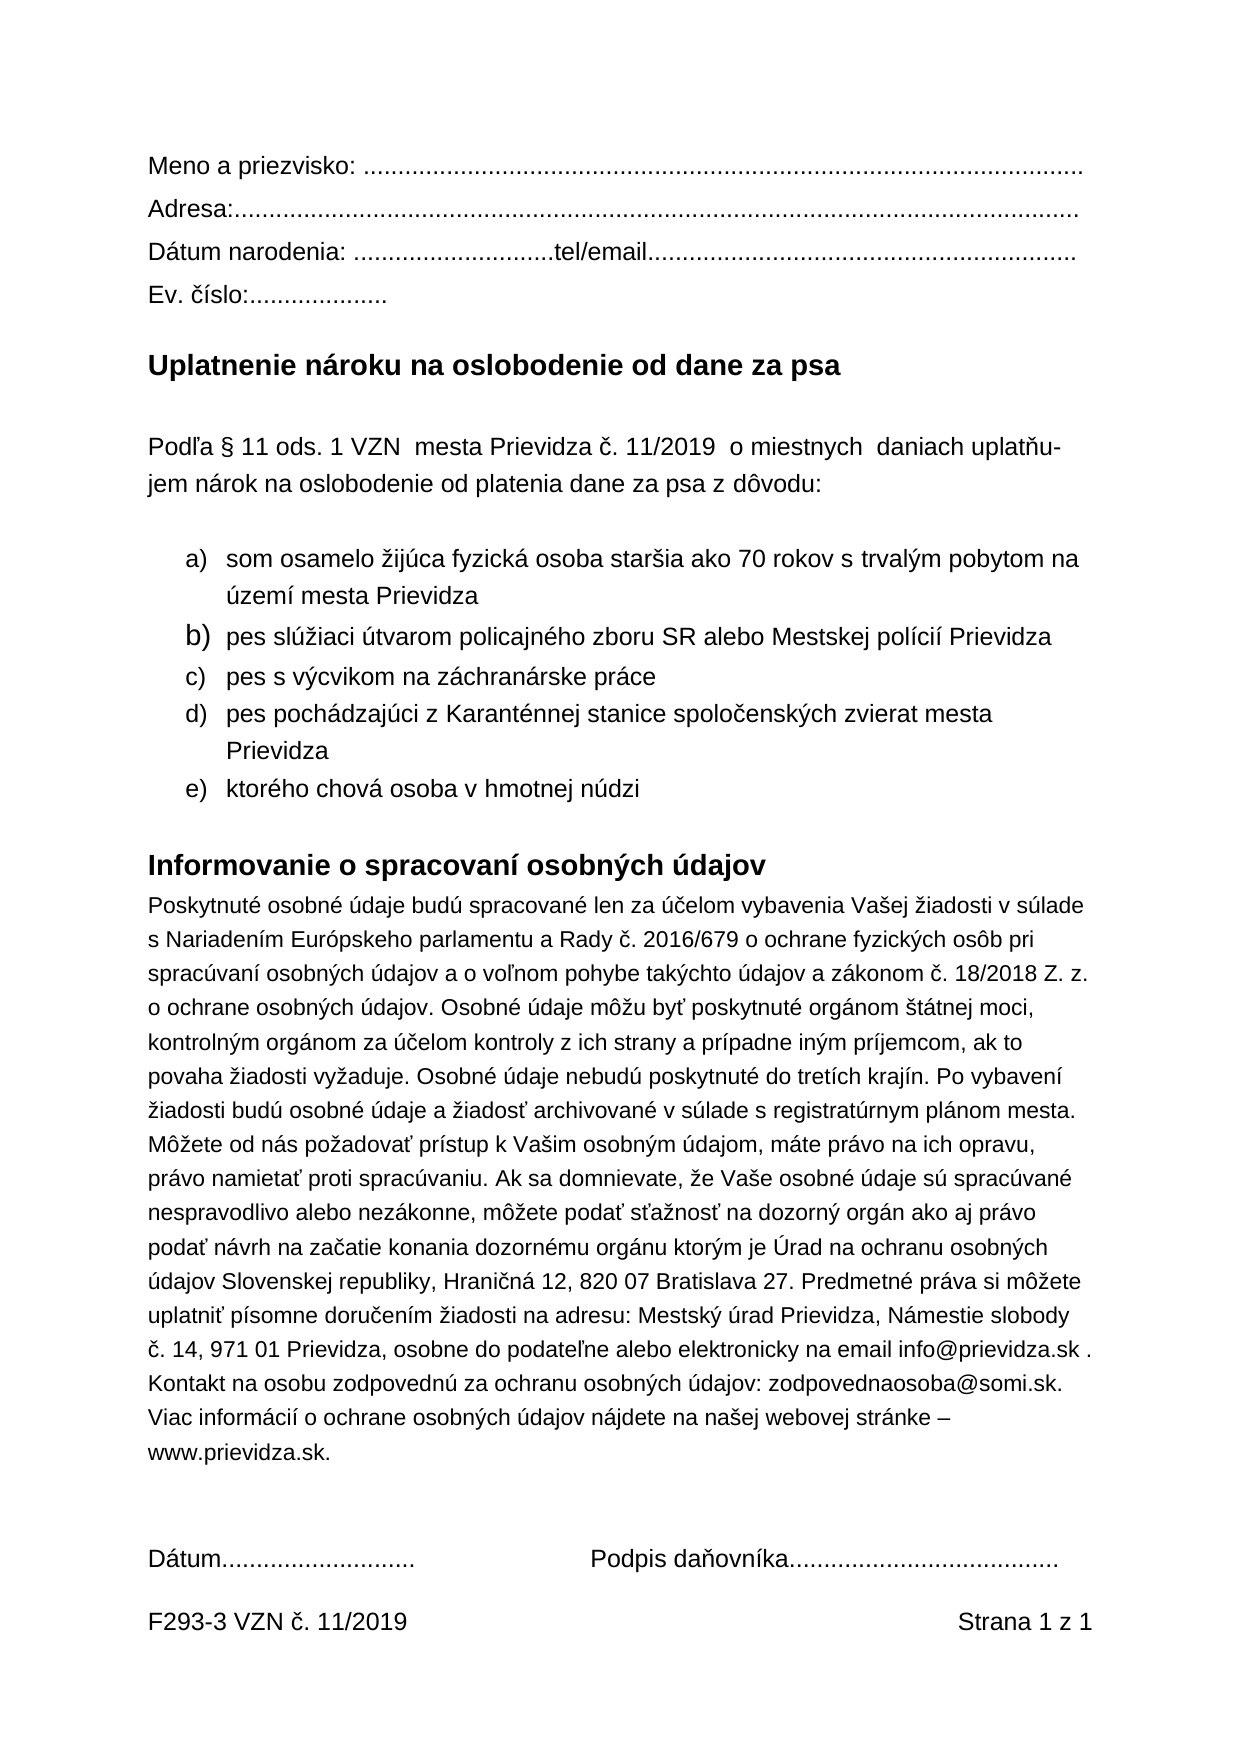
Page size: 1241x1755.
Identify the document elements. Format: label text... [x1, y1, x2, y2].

list pes s výcvikom na záchranárske práce [185, 662, 1093, 691]
list som osamelo žijúca fyzická osoba staršia ako 70 rokov s trvalým pobytom na území mesta Prievidza [185, 544, 1093, 610]
list ktorého chová osoba v hmotnej núdzi [185, 774, 1093, 802]
text Meno a priezvisko: ........................................................................................................ [148, 151, 1093, 180]
list pes slúžiaci útvarom policajného zboru SR alebo Mestskej polícií Prievidza [185, 618, 1093, 652]
text Poskytnuté osobné údaje budú spracované len za účelom vybavenia Vašej žiadosti v súlade s Nariadením Európskeho parlamentu a Rady č. 2016/679 o ochrane fyzických osôb pri spracúvaní osobných údajov a o voľnom pohybe takýchto údajov a zákonom č. 18/2018 Z. z. o ochrane osobných údajov. Osobné údaje môžu byť poskytnuté orgánom štátnej moci, kontrolným orgánom za účelom kontroly z ich strany a prípadne iným príjemcom, ak to povaha žiadosti vyžaduje. Osobné údaje nebudú poskytnuté do tretích krajín. Po vybavení žiadosti budú osobné údaje a žiadosť archivované v súlade s registratúrnym plánom mesta. Môžete od nás požadovať prístup k Vašim osobným údajom, máte právo na ich opravu, právo namietať proti spracúvaniu. Ak sa domnievate, že Vaše osobné údaje sú spracúvané nespravodlivo alebo nezákonne, môžete podať sťažnosť na dozorný orgán ako aj právo podať návrh na začatie konania dozornému orgánu ktorým je Úrad na ochranu osobných údajov Slovenskej republiky, Hraničná 12, 820 07 Bratislava 27. Predmetné práva si môžete uplatniť písomne doručením žiadosti na adresu: Mestský úrad Prievidza, Námestie slobody č. 14, 971 01 Prievidza, osobne do podateľne alebo elektronicky na email info@prievidza.sk . Kontakt na osobu zodpovednú za ochranu osobných údajov: zodpovednaosoba@somi.sk. Viac informácií o ochrane osobných údajov nájdete na našej webovej stránke – www.prievidza.sk. [148, 892, 1093, 1465]
text Informovanie o spracovaní osobných údajov [148, 848, 1093, 882]
text Adresa:.......................................................................................................................... [148, 194, 1093, 223]
subtitle Uplatnenie nároku na oslobodenie od dane za psa [148, 348, 1093, 382]
text Dátum narodenia: .............................tel/email.............................................................. [148, 237, 1093, 266]
text Dátum............................ Podpis daňovníka....................................... [148, 1544, 1063, 1573]
list pes pochádzajúci z Karanténnej stanice spoločenských zvierat mesta Prievidza [185, 699, 1093, 765]
text Ev. číslo:.................... [148, 280, 1093, 309]
text Podľa § 11 ods. 1 VZN mesta Prievidza č. 11/2019 o miestnych daniach uplatňu-jem nárok na oslobodenie od platenia dane za psa z dôvodu: [148, 432, 1093, 498]
